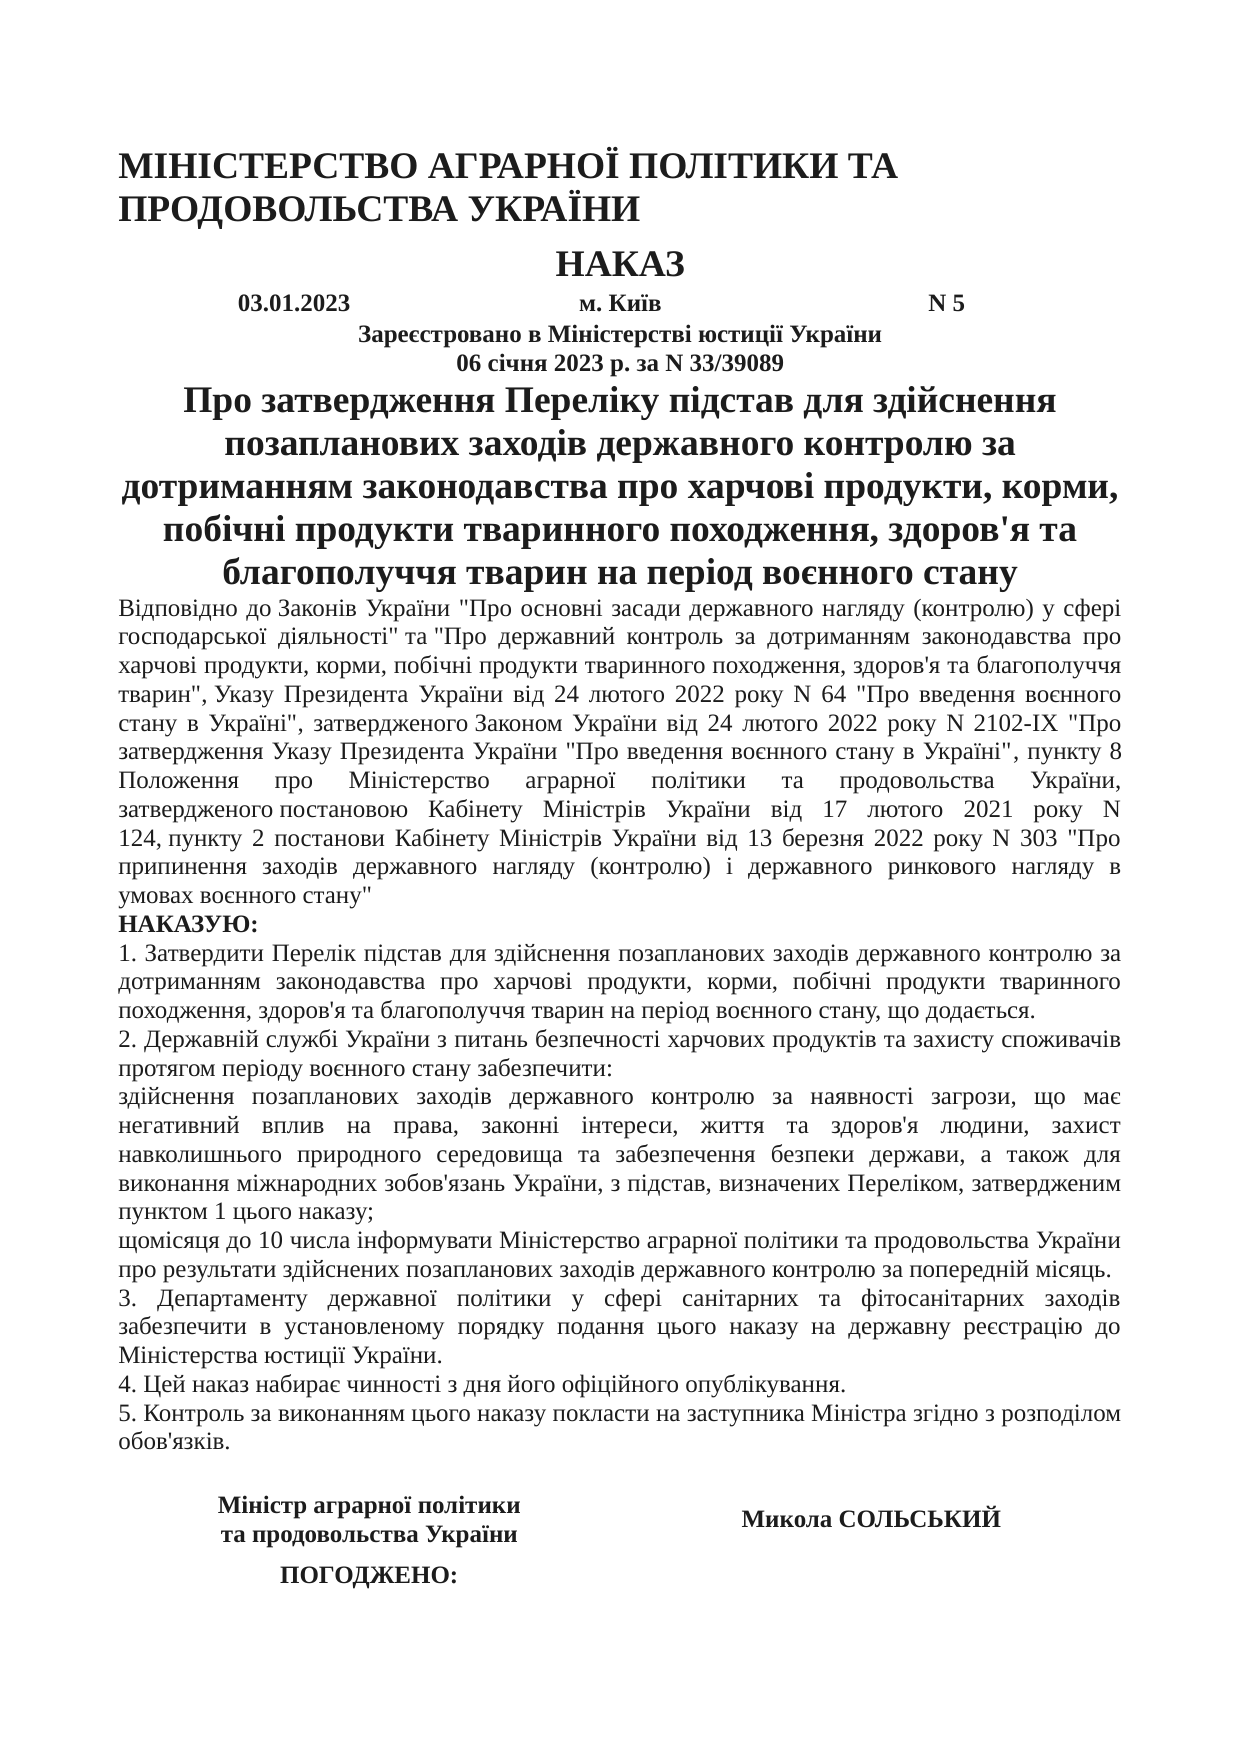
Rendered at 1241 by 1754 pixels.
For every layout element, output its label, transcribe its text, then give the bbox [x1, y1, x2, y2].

text здійснення позапланових заходів державного контролю за наявності загрози, що має негативний вплив на права, законні інтереси, життя та здоров'я людини, захист навколишнього природного середовища та забезпечення безпеки держави, а також для виконання міжнародних зобов'язань України, з підстав, визначених Переліком, затвердженим пунктом 1 цього наказу; [118, 1081, 1122, 1225]
table_header Міністр аграрної політики та продовольства України [118, 1484, 620, 1554]
text щомісяця до 10 числа інформувати Міністерство аграрної політики та продовольства України про результати здійснених позапланових заходів державного контролю за попередній місяць. [118, 1225, 1122, 1283]
text 5. Контроль за виконанням цього наказу покласти на заступника Міністра згідно з розподілом обов'язків. [118, 1398, 1122, 1455]
subtitle МІНІСТЕРСТВО АГРАРНОЇ ПОЛІТИКИ ТА ПРОДОВОЛЬСТВА УКРАЇНИ [118, 143, 1122, 229]
table_header N 5 [771, 285, 1122, 319]
table_header 03.01.2023 [118, 285, 469, 319]
text 4. Цей наказ набирає чинності з дня його офіційного опублікування. [118, 1369, 1122, 1398]
subtitle Про затвердження Переліку підстав для здійснення позапланових заходів державного контролю за дотриманням законодавства про харчові продукти, корми, побічні продукти тваринного походження, здоров'я та благополуччя тварин на період воєнного стану [118, 377, 1122, 593]
table_cell ПОГОДЖЕНО: [118, 1554, 620, 1595]
subtitle НАКАЗ [118, 242, 1122, 285]
text 2. Державній службі України з питань безпечності харчових продуктів та захисту споживачів протягом періоду воєнного стану забезпечити: [118, 1024, 1122, 1081]
text Відповідно до Законів України "Про основні засади державного нагляду (контролю) у сфері господарської діяльності" та "Про державний контроль за дотриманням законодавства про харчові продукти, корми, побічні продукти тваринного походження, здоров'я та благополуччя тварин", Указу Президента України від 24 лютого 2022 року N 64 "Про введення воєнного стану в Україні", затвердженого Законом України від 24 лютого 2022 року N 2102-IX "Про затвердження Указу Президента України "Про введення воєнного стану в Україні", пункту 8 Положення про Міністерство аграрної політики та продовольства України, затвердженого постановою Кабінету Міністрів України від 17 лютого 2021 року N 124, пункту 2 постанови Кабінету Міністрів України від 13 березня 2022 року N 303 "Про припинення заходів державного нагляду (контролю) і державного ринкового нагляду в умовах воєнного стану" [118, 593, 1122, 909]
text 1. Затвердити Перелік підстав для здійснення позапланових заходів державного контролю за дотриманням законодавства про харчові продукти, корми, побічні продукти тваринного походження, здоров'я та благополуччя тварин на період воєнного стану, що додається. [118, 938, 1122, 1024]
table_header Микола СОЛЬСЬКИЙ [620, 1484, 1122, 1554]
table_cell [620, 1554, 1122, 1595]
text Зареєстровано в Міністерстві юстиції України 06 січня 2023 р. за N 33/39089 [118, 319, 1122, 377]
table_header м. Київ [470, 285, 771, 319]
text 3. Департаменту державної політики у сфері санітарних та фітосанітарних заходів забезпечити в установленому порядку подання цього наказу на державну реєстрацію до Міністерства юстиції України. [118, 1283, 1122, 1369]
text НАКАЗУЮ: [118, 909, 1122, 938]
